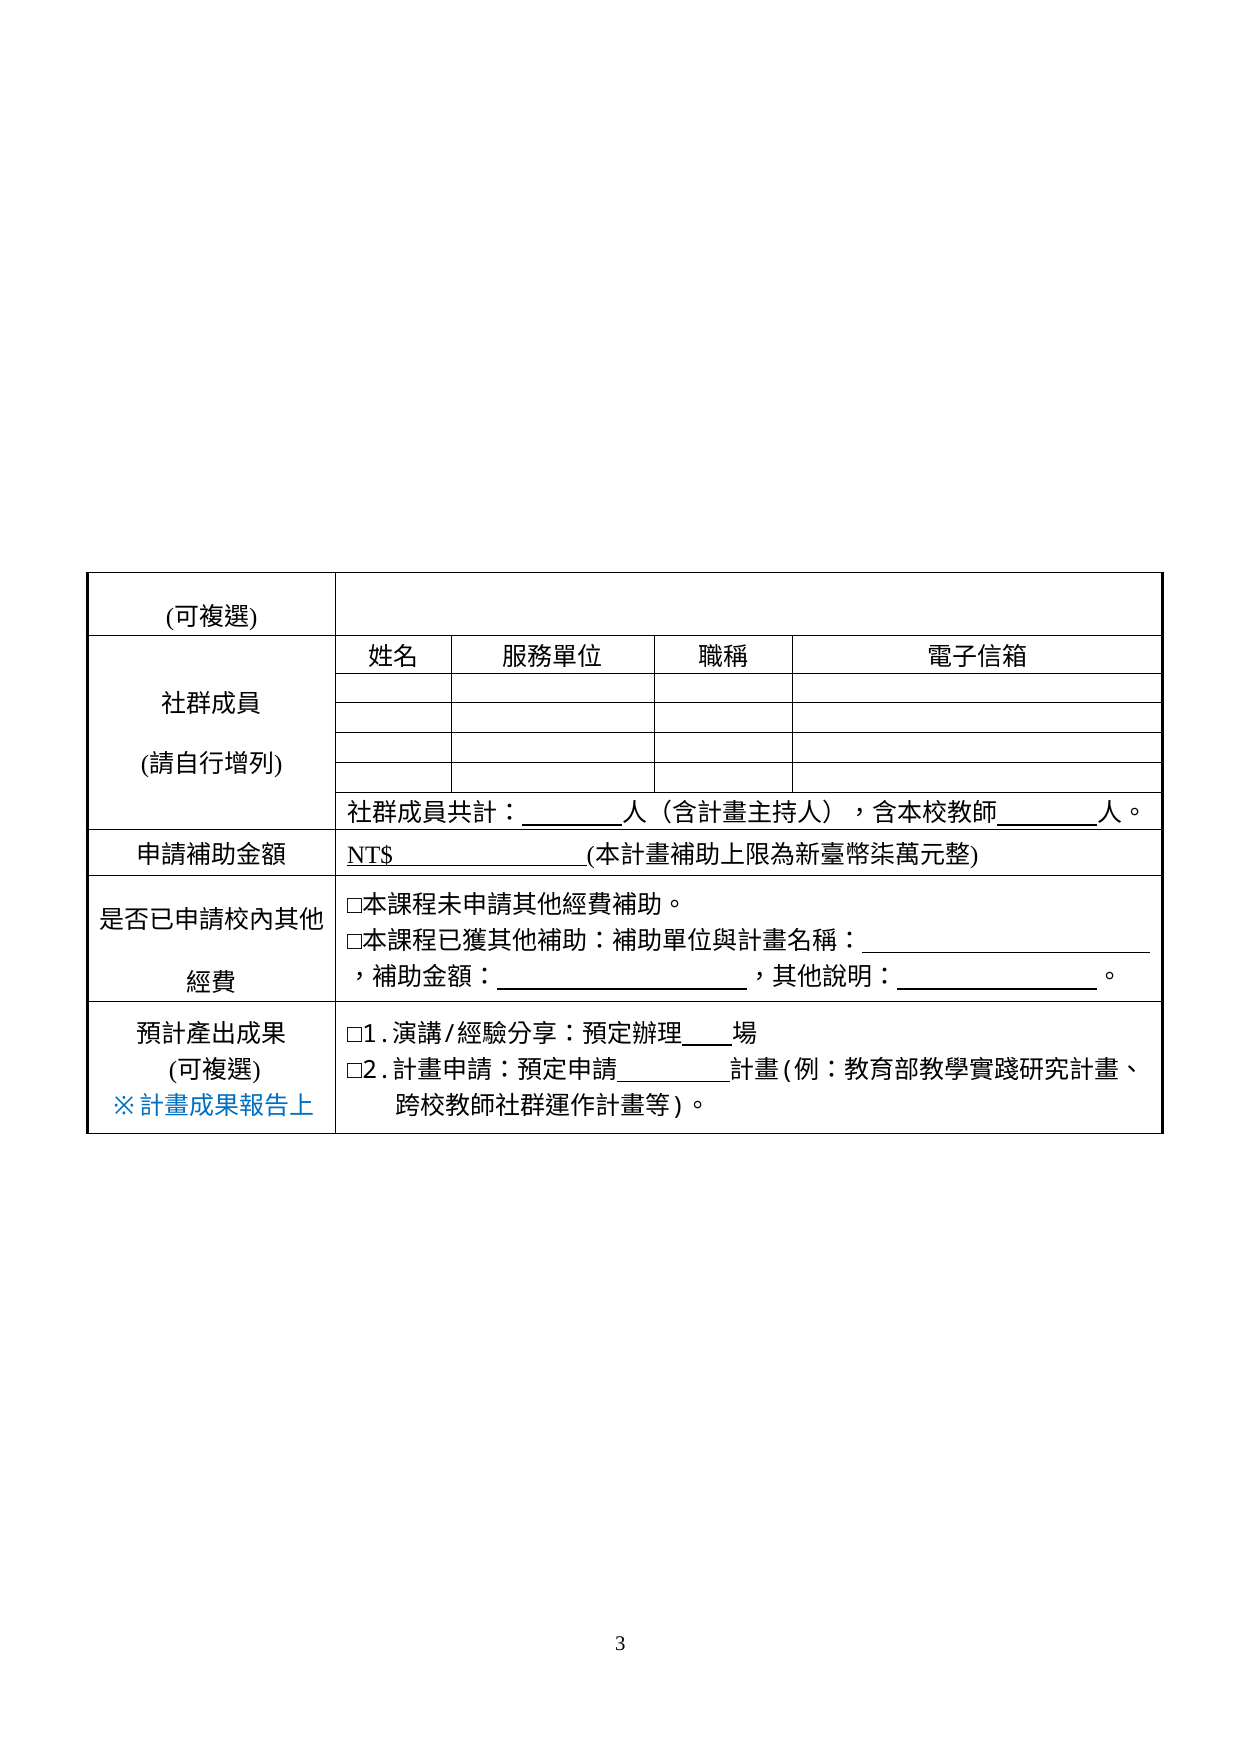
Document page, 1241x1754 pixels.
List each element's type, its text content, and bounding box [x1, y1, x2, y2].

table_cell 服務單位 [452, 636, 654, 672]
table_cell [793, 674, 1161, 702]
table_cell [336, 733, 451, 762]
table_cell □1.演講/經驗分享：預定辦理 場 □2.計畫申請：預定申請 計畫(例：教育部教學實踐研究計畫、跨校教師社群運作計畫等)。 [336, 1002, 1161, 1133]
table_cell [1164, 875, 1169, 1001]
table_cell [452, 763, 654, 792]
table_cell [1164, 1001, 1169, 1133]
table_cell [1164, 635, 1169, 672]
table_cell □本課程未申請其他經費補助。 □本課程已獲其他補助：補助單位與計畫名稱： ，補助金額： ，其他說明： 。 [336, 876, 1161, 1001]
table_cell [655, 763, 792, 792]
table_cell (可複選) [89, 573, 335, 635]
table_cell [1164, 673, 1169, 702]
table_cell 職稱 [655, 636, 792, 672]
table_cell 社群成員共計： 人（含計畫主持人），含本校教師 人。 [336, 793, 1161, 829]
table_cell [452, 674, 654, 702]
table_cell [793, 763, 1161, 792]
table_cell 申請補助金額 [89, 830, 335, 875]
table_cell [1164, 572, 1169, 635]
table_cell [336, 763, 451, 792]
table_cell 是否已申請校內其他經費 [89, 876, 335, 1001]
table_cell [452, 733, 654, 762]
table_cell 姓名 [336, 636, 451, 672]
table_cell [1164, 732, 1169, 762]
table_cell [336, 573, 1161, 635]
table_cell [1164, 762, 1169, 792]
table_cell [655, 674, 792, 702]
table_cell [1164, 829, 1169, 875]
table_cell NT$ (本計畫補助上限為新臺幣柒萬元整) [336, 830, 1161, 875]
table_cell [336, 703, 451, 732]
table_cell 電子信箱 [793, 636, 1161, 672]
table_cell 社群成員 (請自行增列) [89, 636, 335, 829]
table_cell [336, 674, 451, 702]
table_cell [452, 703, 654, 732]
table_cell [793, 703, 1161, 732]
table_cell 預計產出成果 (可複選) ※計畫成果報告上 [89, 1002, 335, 1133]
table_cell [793, 733, 1161, 762]
table_cell [1164, 702, 1169, 732]
table_cell [655, 733, 792, 762]
table_cell [655, 703, 792, 732]
table_cell [1164, 792, 1169, 829]
